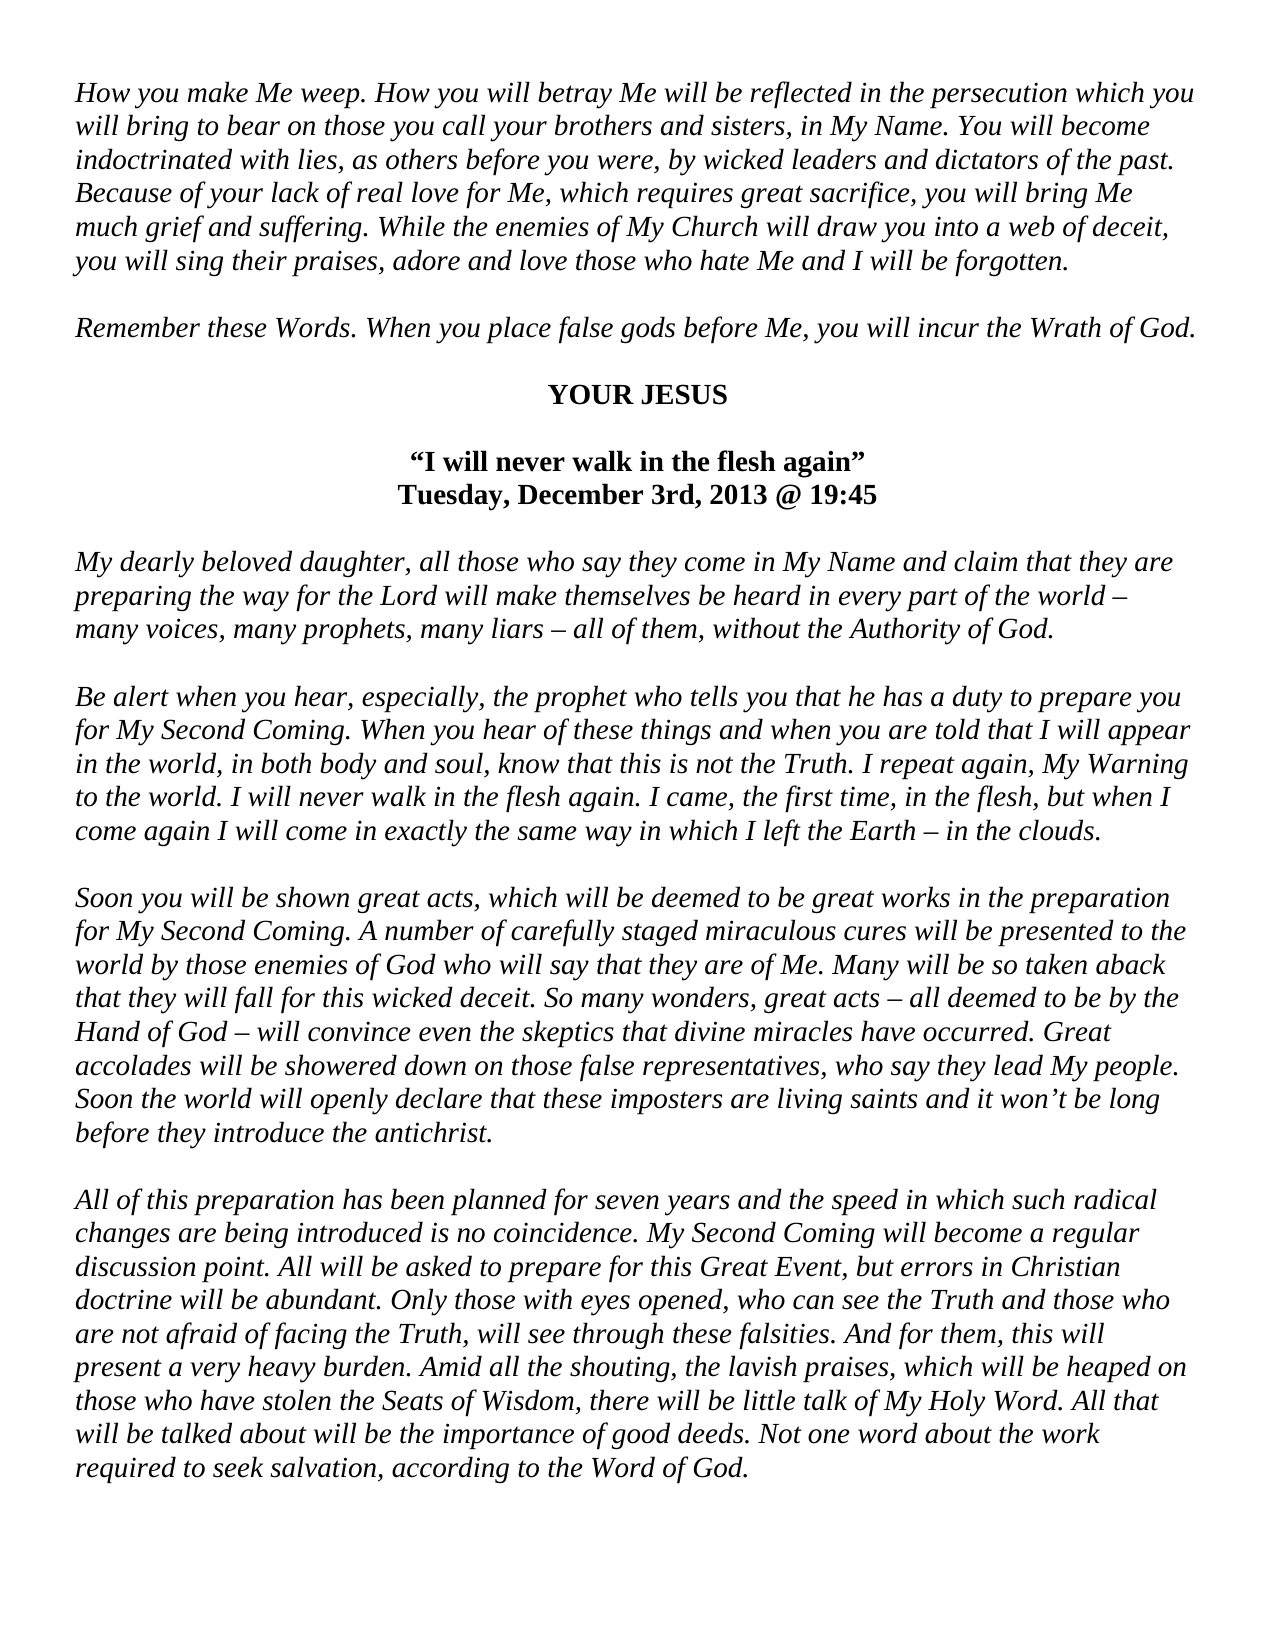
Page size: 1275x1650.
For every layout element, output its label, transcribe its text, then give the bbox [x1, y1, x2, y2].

text Tuesday, December 3rd, 2013 @ 19:45 [75, 477, 1200, 511]
text All of this preparation has been planned for seven years and the speed in which such radical changes are being introduced is no coincidence. My Second Coming will become a regular discussion point. All will be asked to prepare for this Great Event, but errors in Christian doctrine will be abundant. Only those with eyes opened, who can see the Truth and those who are not afraid of facing the Truth, will see through these falsities. And for them, this will present a very heavy burden. Amid all the shouting, the lavish praises, which will be heaped on those who have stolen the Seats of Wisdom, there will be little talk of My Holy Word. All that will be talked about will be the importance of good deeds. Not one word about the work required to seek salvation, according to the Word of God. [75, 1182, 1200, 1484]
text Remember these Words. When you place false gods before Me, you will incur the Wrath of God. [75, 310, 1200, 343]
text Be alert when you hear, especially, the prophet who tells you that he has a duty to prepare you for My Second Coming. When you hear of these things and when you are told that I will appear in the world, in both body and soul, know that this is not the Truth. I repeat again, My Warning to the world. I will never walk in the flesh again. I came, the first time, in the flesh, but when I come again I will come in exactly the same way in which I left the Earth – in the clouds. [75, 679, 1200, 846]
text My dearly beloved daughter, all those who say they come in My Name and claim that they are preparing the way for the Lord will make themselves be heard in every part of the world – many voices, many prophets, many liars – all of them, without the Authority of God. [75, 544, 1200, 645]
text YOUR JESUS [75, 377, 1200, 410]
text How you make Me weep. How you will betray Me will be reflected in the persecution which you will bring to bear on those you call your brothers and sisters, in My Name. You will become indoctrinated with lies, as others before you were, by wicked leaders and dictators of the past. Because of your lack of real love for Me, which requires great sacrifice, you will bring Me much grief and suffering. While the enemies of My Church will draw you into a web of deceit, you will sing their praises, adore and love those who hate Me and I will be forgotten. [75, 75, 1200, 276]
text Soon you will be shown great acts, which will be deemed to be great works in the preparation for My Second Coming. A number of carefully staged miraculous cures will be presented to the world by those enemies of God who will say that they are of Me. Many will be so taken aback that they will fall for this wicked deceit. So many wonders, great acts – all deemed to be by the Hand of God – will convince even the skeptics that divine miracles have occurred. Great accolades will be showered down on those false representatives, who say they lead My people. Soon the world will openly declare that these imposters are living saints and it won’t be long before they introduce the antichrist. [75, 880, 1200, 1148]
text “I will never walk in the flesh again” [75, 444, 1200, 477]
